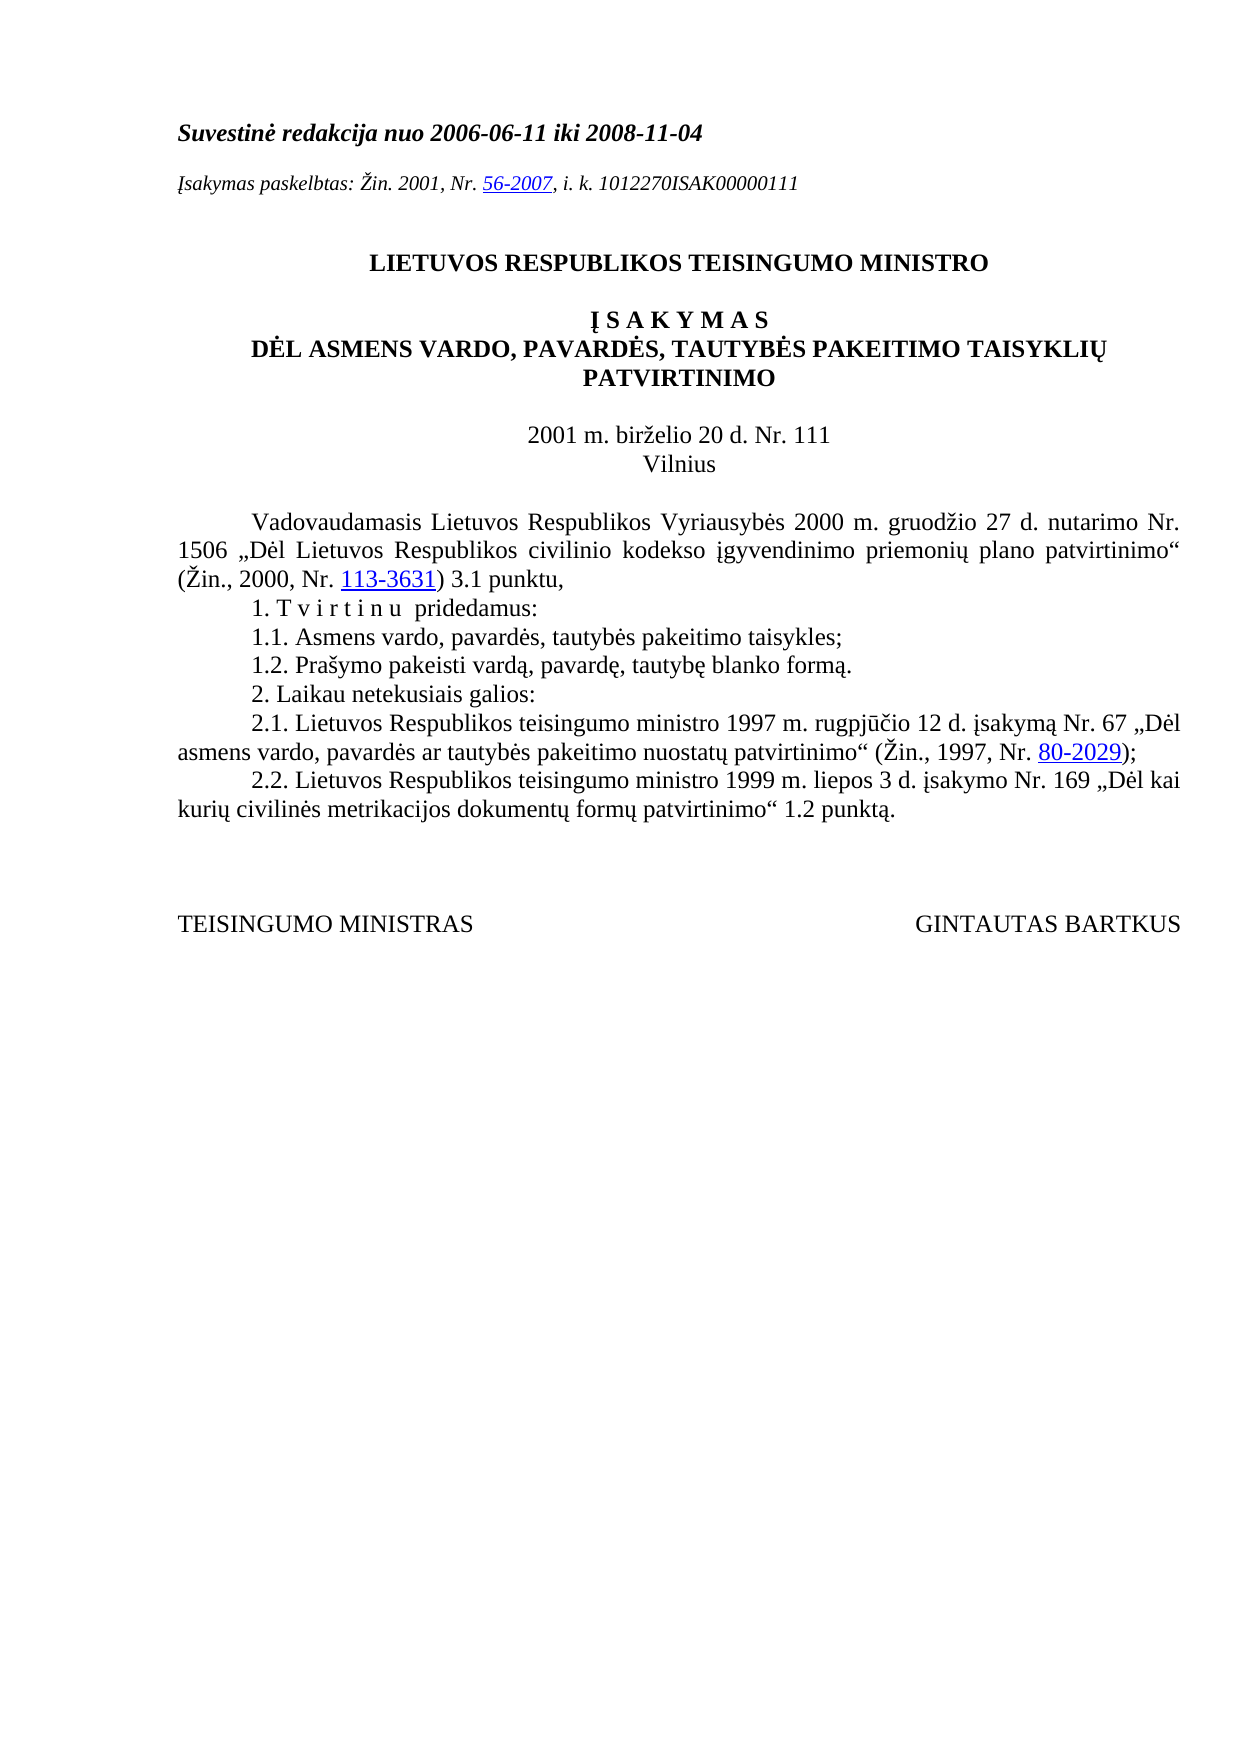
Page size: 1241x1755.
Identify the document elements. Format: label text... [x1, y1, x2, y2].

text Vilnius [177, 449, 1181, 478]
text Suvestinė redakcija nuo 2006-06-11 iki 2008-11-04 [177, 118, 1181, 147]
text DĖL ASMENS VARDO, PAVARDĖS, TAUTYBĖS PAKEITIMO TAISYKLIŲ PATVIRTINIMO [177, 334, 1181, 392]
text 2.2. Lietuvos Respublikos teisingumo ministro 1999 m. liepos 3 d. įsakymo Nr. 169 „Dėl kai kurių civilinės metrikacijos dokumentų formų patvirtinimo“ 1.2 punktą. [177, 765, 1181, 823]
text 2001 m. birželio 20 d. Nr. 111 [177, 420, 1181, 449]
text LIETUVOS RESPUBLIKOS TEISINGUMO MINISTRO [177, 248, 1181, 277]
text 2. Laikau netekusiais galios: [177, 679, 1181, 708]
text 1. Tvirtinu pridedamus: [177, 593, 1181, 622]
text Įsakymas paskelbtas: Žin. 2001, Nr. 56-2007, i. k. 1012270ISAK00000111 [177, 171, 1181, 195]
text Į S A K Y M A S [177, 305, 1181, 334]
text 1.1. Asmens vardo, pavardės, tautybės pakeitimo taisykles; [177, 622, 1181, 650]
text 2.1. Lietuvos Respublikos teisingumo ministro 1997 m. rugpjūčio 12 d. įsakymą Nr. 67 „Dėl asmens vardo, pavardės ar tautybės pakeitimo nuostatų patvirtinimo“ (Žin., 1997, Nr. 80-2029); [177, 708, 1181, 765]
text 1.2. Prašymo pakeisti vardą, pavardę, tautybę blanko formą. [177, 650, 1181, 679]
text TEISINGUMO MINISTRAS GINTAUTAS BARTKUS [177, 909, 1181, 938]
text Vadovaudamasis Lietuvos Respublikos Vyriausybės 2000 m. gruodžio 27 d. nutarimo Nr. 1506 „Dėl Lietuvos Respublikos civilinio kodekso įgyvendinimo priemonių plano patvirtinimo“ (Žin., 2000, Nr. 113-3631) 3.1 punktu, [177, 507, 1181, 593]
